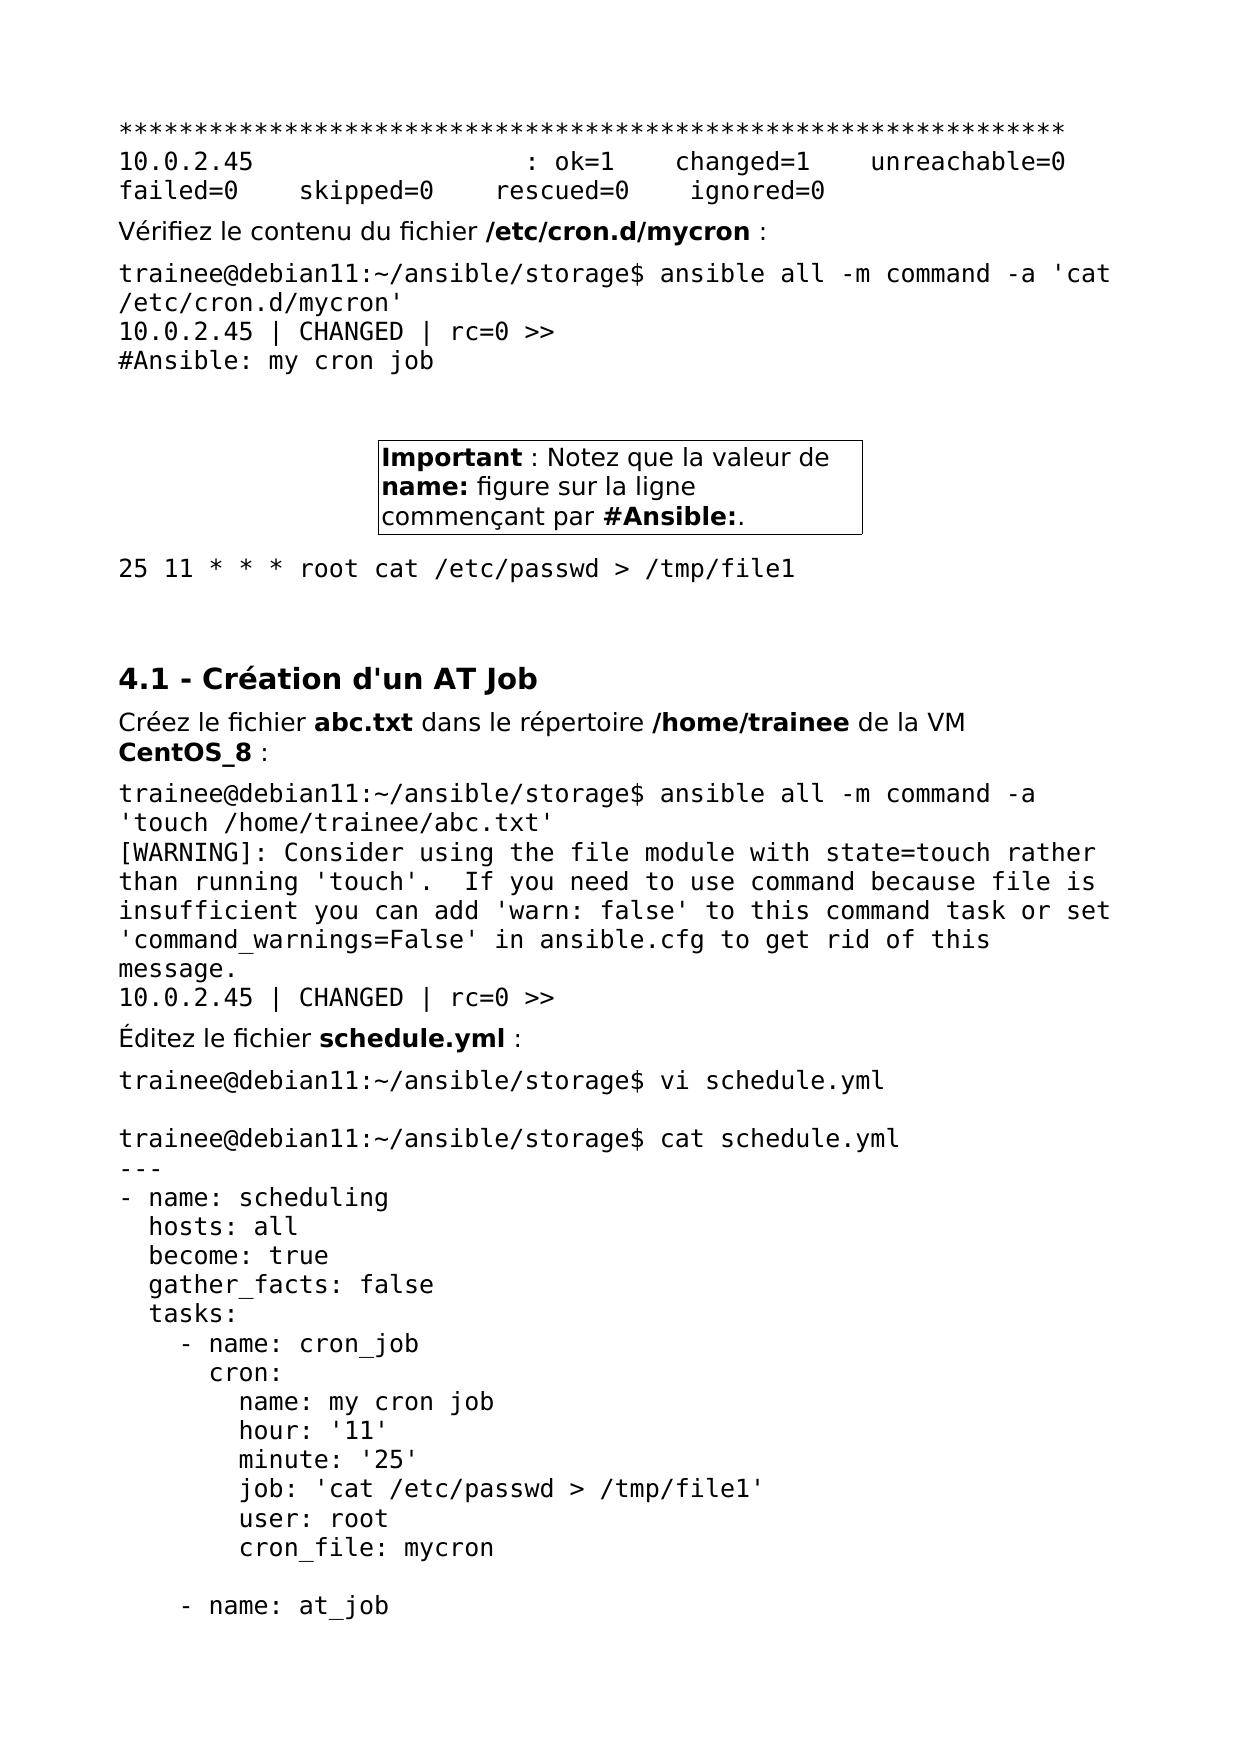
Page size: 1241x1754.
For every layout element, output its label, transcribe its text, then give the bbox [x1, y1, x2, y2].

text Éditez le fichier schedule.yml : [118, 1024, 1122, 1054]
text trainee@debian11:~/ansible/storage$ vi schedule.yml trainee@debian11:~/ansible/storage$ cat schedule.yml --- - name: scheduling hosts: all become: true gather_facts: false tasks: - name: cron_job cron: name: my cron job hour: '11' minute: '25' job: 'cat /etc/passwd > /tmp/file1' user: root cron_file: mycron - name: at_job [118, 1066, 1122, 1620]
table_header Important : Notez que la valeur de name: figure sur la ligne commençant par #Ansible:. [379, 441, 862, 534]
text *************************************************************** 10.0.2.45 : ok=1 changed=1 unreachable=0 failed=0 skipped=0 rescued=0 ignored=0 [118, 118, 1122, 206]
text Créez le fichier abc.txt dans le répertoire /home/trainee de la VM CentOS_8 : [118, 709, 1122, 767]
text trainee@debian11:~/ansible/storage$ ansible all -m command -a 'cat /etc/cron.d/mycron' 10.0.2.45 | CHANGED | rc=0 >> #Ansible: my cron job 25 11 * * * root cat /etc/passwd > /tmp/file1 [118, 259, 1122, 584]
text Vérifiez le contenu du fichier /etc/cron.d/mycron : [118, 217, 1122, 247]
subtitle 4.1 - Création d'un AT Job [118, 662, 1122, 696]
text trainee@debian11:~/ansible/storage$ ansible all -m command -a 'touch /home/trainee/abc.txt' [WARNING]: Consider using the file module with state=touch rather than running 'touch'. If you need to use command because file is insufficient you can add 'warn: false' to this command task or set 'command_warnings=False' in ansible.cfg to get rid of this message. 10.0.2.45 | CHANGED | rc=0 >> [118, 779, 1122, 1013]
